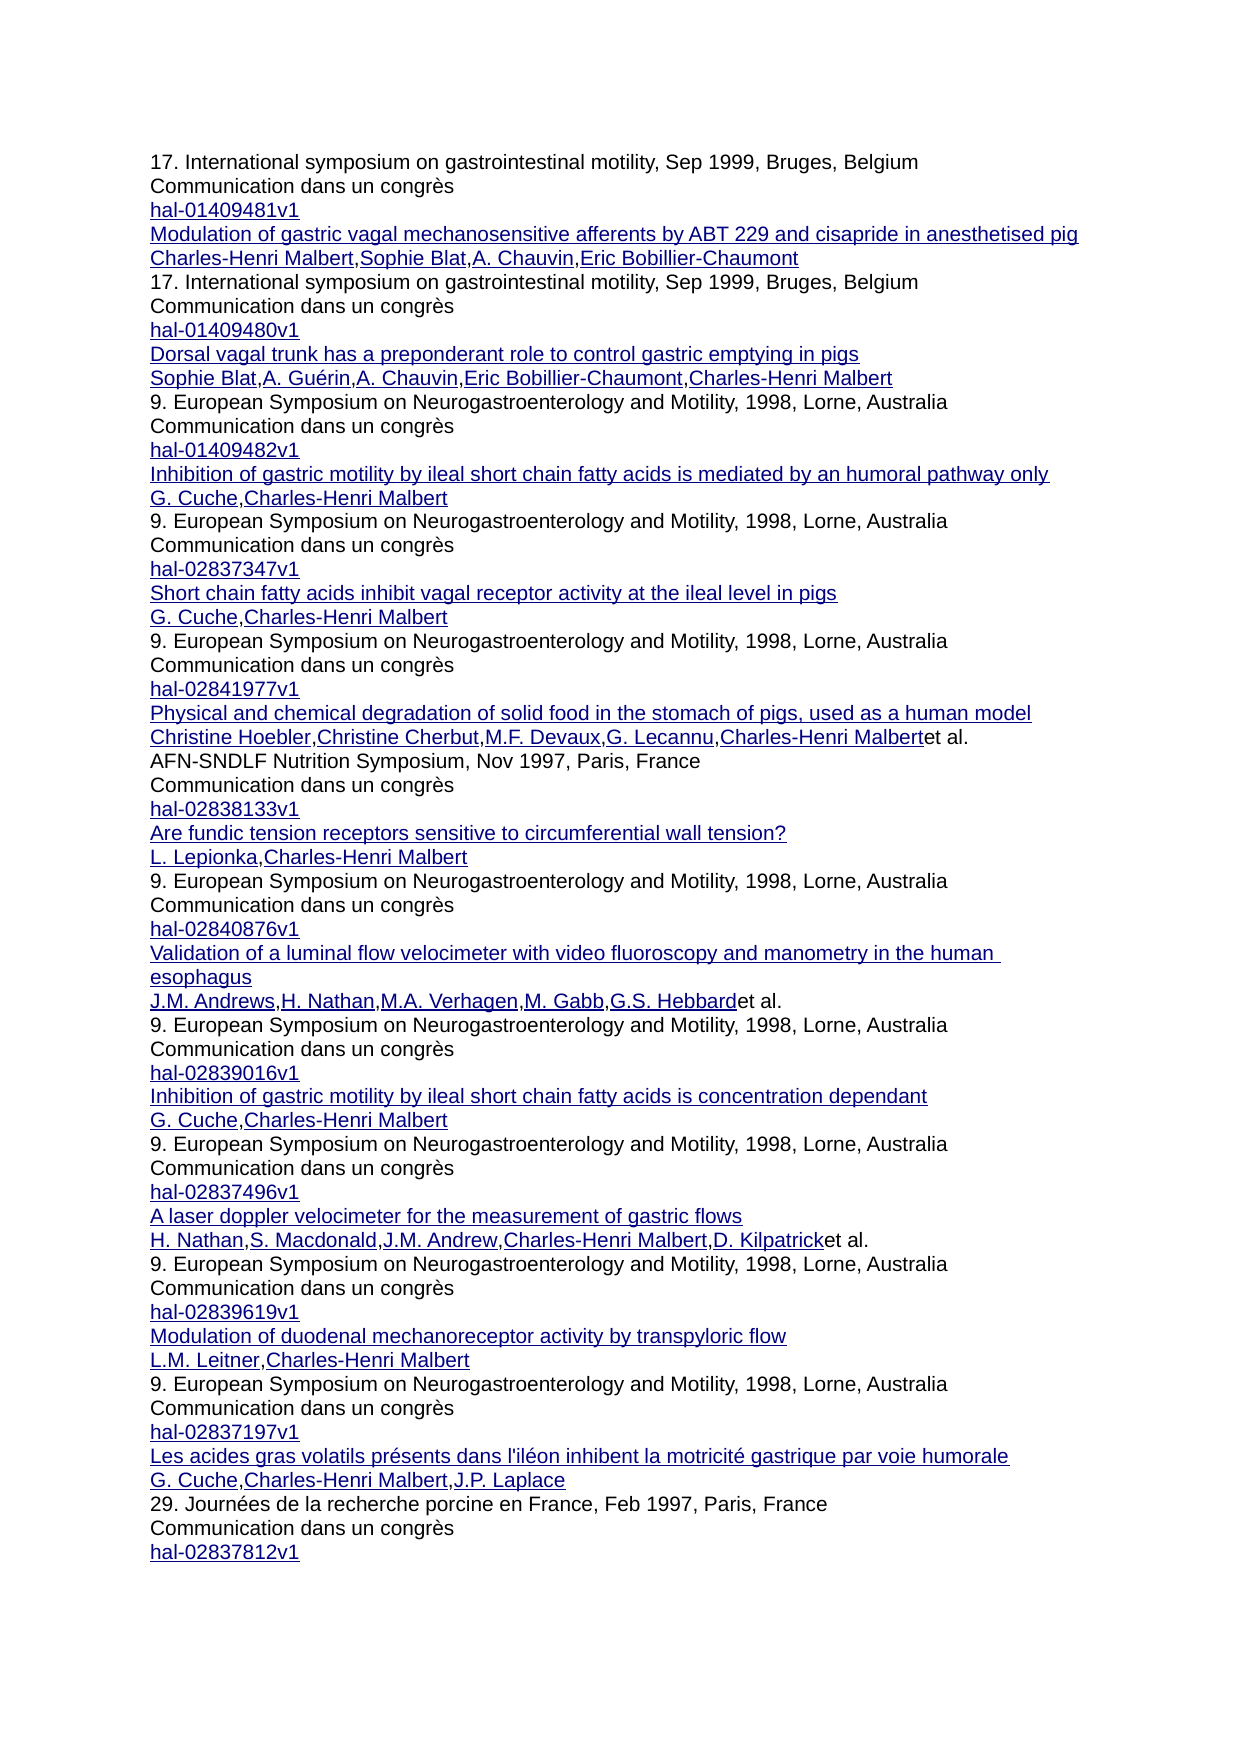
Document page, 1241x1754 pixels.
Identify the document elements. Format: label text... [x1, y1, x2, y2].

table_cell Modulation of gastric vagal mechanosensitive afferents by ABT 229 and cisapride in anesthetised pig Charles-Henri Malbert,Sophie Blat,A. Chauvin,Eric Bobillier-Chaumont 17. International symposium on gastrointestinal motility, Sep 1999, Bruges, Belgium Communication dans un congrès hal-01409480v1 [150, 222, 1090, 342]
table_cell Les acides gras volatils présents dans l'iléon inhibent la motricité gastrique par voie humorale G. Cuche,Charles-Henri Malbert,J.P. Laplace 29. Journées de la recherche porcine en France, Feb 1997, Paris, France Communication dans un congrès hal-02837812v1 [150, 1444, 1090, 1563]
table_cell A laser doppler velocimeter for the measurement of gastric flows H. Nathan,S. Macdonald,J.M. Andrew,Charles-Henri Malbert,D. Kilpatricket al. 9. European Symposium on Neurogastroenterology and Motility, 1998, Lorne, Australia Communication dans un congrès hal-02839619v1 [150, 1204, 1090, 1324]
table_cell Inhibition of gastric motility by ileal short chain fatty acids is concentration dependant G. Cuche,Charles-Henri Malbert 9. European Symposium on Neurogastroenterology and Motility, 1998, Lorne, Australia Communication dans un congrès hal-02837496v1 [150, 1084, 1090, 1204]
table_cell Dorsal vagal trunk has a preponderant role to control gastric emptying in pigs Sophie Blat,A. Guérin,A. Chauvin,Eric Bobillier-Chaumont,Charles-Henri Malbert 9. European Symposium on Neurogastroenterology and Motility, 1998, Lorne, Australia Communication dans un congrès hal-01409482v1 [150, 342, 1090, 461]
table_cell Are fundic tension receptors sensitive to circumferential wall tension? L. Lepionka,Charles-Henri Malbert 9. European Symposium on Neurogastroenterology and Motility, 1998, Lorne, Australia Communication dans un congrès hal-02840876v1 [150, 821, 1090, 941]
table_cell Validation of a luminal flow velocimeter with video fluoroscopy and manometry in the human esophagus J.M. Andrews,H. Nathan,M.A. Verhagen,M. Gabb,G.S. Hebbardet al. 9. European Symposium on Neurogastroenterology and Motility, 1998, Lorne, Australia Communication dans un congrès hal-02839016v1 [150, 941, 1090, 1084]
table_cell Short chain fatty acids inhibit vagal receptor activity at the ileal level in pigs G. Cuche,Charles-Henri Malbert 9. European Symposium on Neurogastroenterology and Motility, 1998, Lorne, Australia Communication dans un congrès hal-02841977v1 [150, 581, 1090, 701]
table_cell Inhibition of gastric motility by ileal short chain fatty acids is mediated by an humoral pathway only G. Cuche,Charles-Henri Malbert 9. European Symposium on Neurogastroenterology and Motility, 1998, Lorne, Australia Communication dans un congrès hal-02837347v1 [150, 461, 1090, 581]
table_cell 17. International symposium on gastrointestinal motility, Sep 1999, Bruges, Belgium Communication dans un congrès hal-01409481v1 [150, 150, 1090, 222]
table_cell Modulation of duodenal mechanoreceptor activity by transpyloric flow L.M. Leitner,Charles-Henri Malbert 9. European Symposium on Neurogastroenterology and Motility, 1998, Lorne, Australia Communication dans un congrès hal-02837197v1 [150, 1324, 1090, 1444]
table_cell Physical and chemical degradation of solid food in the stomach of pigs, used as a human model Christine Hoebler,Christine Cherbut,M.F. Devaux,G. Lecannu,Charles-Henri Malbertet al. AFN-SNDLF Nutrition Symposium, Nov 1997, Paris, France Communication dans un congrès hal-02838133v1 [150, 701, 1090, 821]
